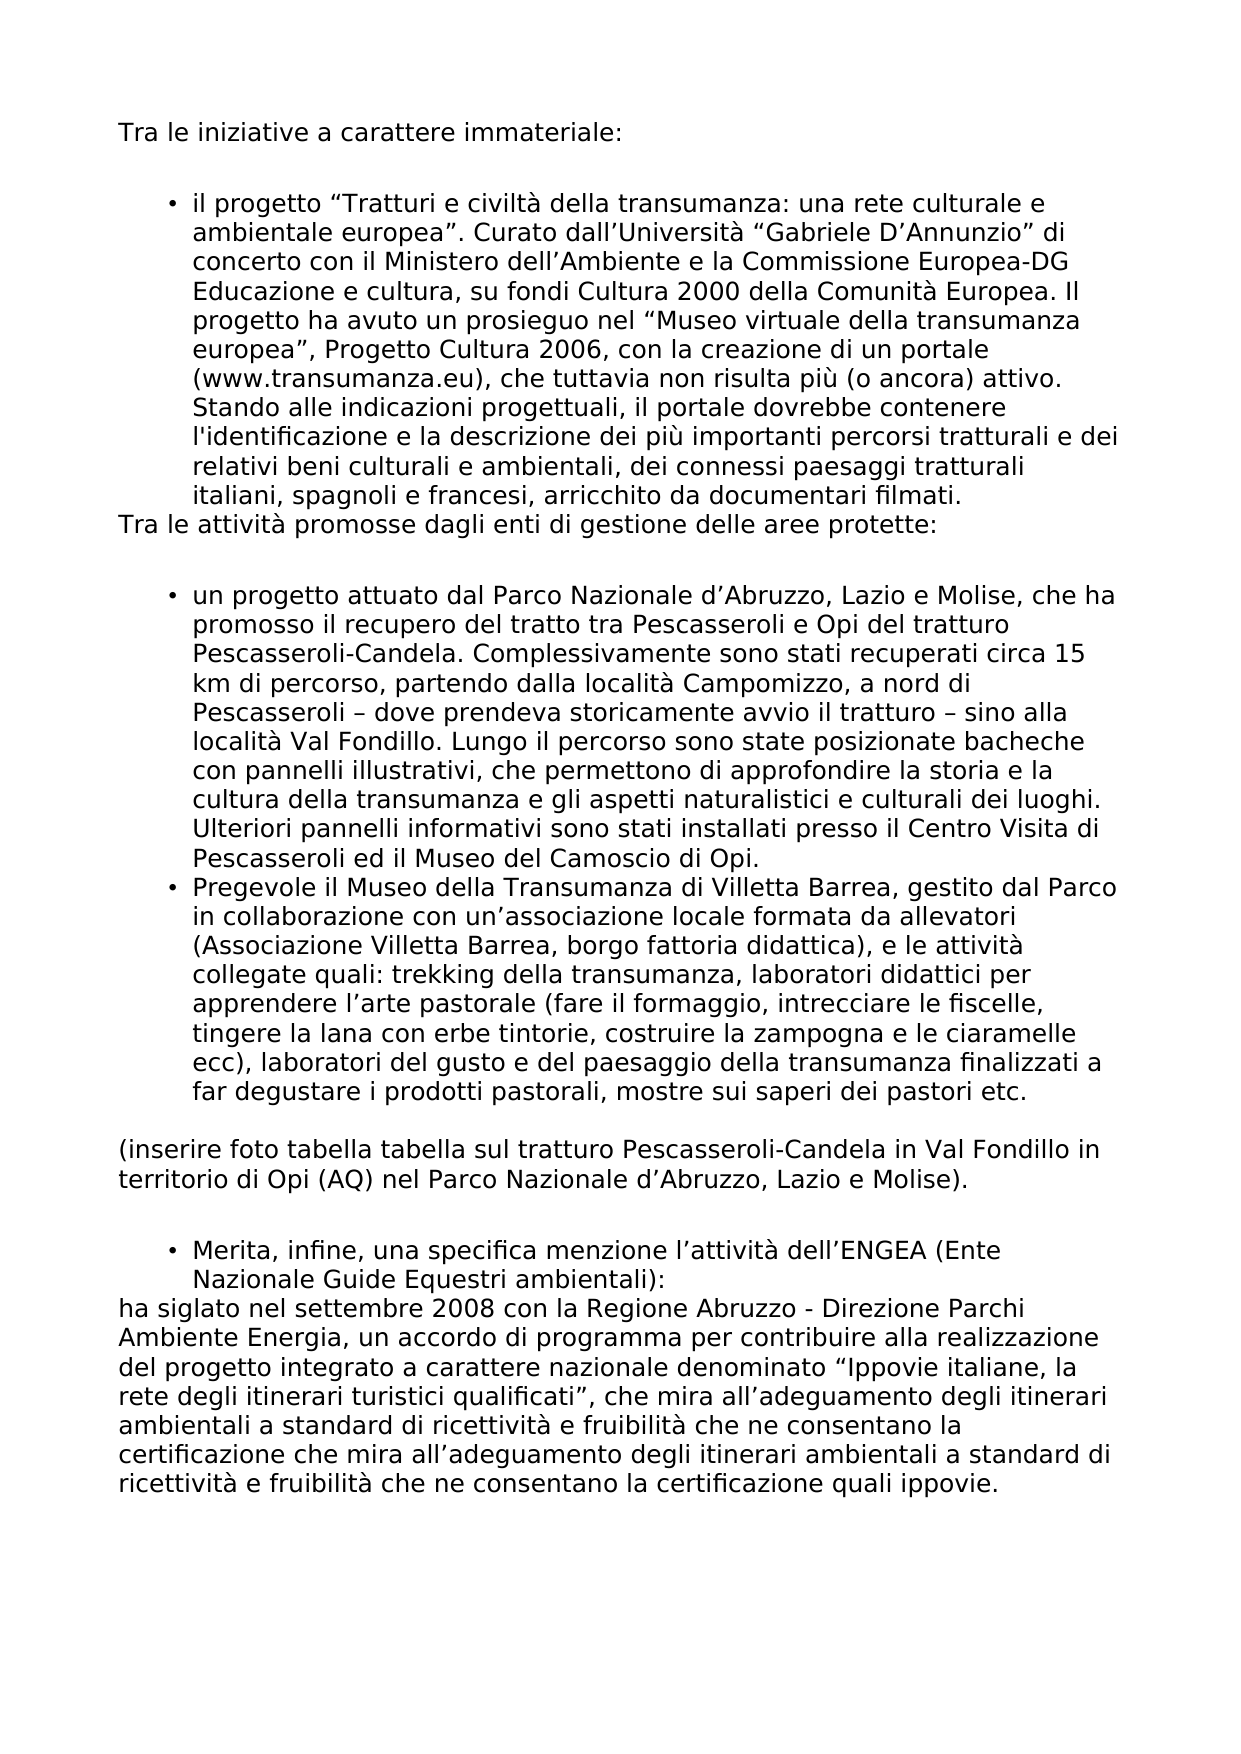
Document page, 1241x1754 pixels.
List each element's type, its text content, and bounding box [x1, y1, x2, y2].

list un progetto attuato dal Parco Nazionale d’Abruzzo, Lazio e Molise, che ha promosso il recupero del tratto tra Pescasseroli e Opi del tratturo Pescasseroli-Candela. Complessivamente sono stati recuperati circa 15 km di percorso, partendo dalla località Campomizzo, a nord di Pescasseroli – dove prendeva storicamente avvio il tratturo – sino alla località Val Fondillo. Lungo il percorso sono state posizionate bacheche con pannelli illustrativi, che permettono di approfondire la storia e la cultura della transumanza e gli aspetti naturalistici e culturali dei luoghi. Ulteriori pannelli informativi sono stati installati presso il Centro Visita di Pescasseroli ed il Museo del Camoscio di Opi. [177, 581, 1122, 873]
list Pregevole il Museo della Transumanza di Villetta Barrea, gestito dal Parco in collaborazione con un’associazione locale formata da allevatori (Associazione Villetta Barrea, borgo fattoria didattica), e le attività collegate quali: trekking della transumanza, laboratori didattici per apprendere l’arte pastorale (fare il formaggio, intrecciare le fiscelle, tingere la lana con erbe tintorie, costruire la zampogna e le ciaramelle ecc), laboratori del gusto e del paesaggio della transumanza finalizzati a far degustare i prodotti pastorali, mostre sui saperi dei pastori etc. [177, 873, 1122, 1106]
list il progetto “Tratturi e civiltà della transumanza: una rete culturale e ambientale europea”. Curato dall’Università “Gabriele D’Annunzio” di concerto con il Ministero dell’Ambiente e la Commissione Europea-DG Educazione e cultura, su fondi Cultura 2000 della Comunità Europea. Il progetto ha avuto un prosieguo nel “Museo virtuale della transumanza europea”, Progetto Cultura 2006, con la creazione di un portale (www.transumanza.eu), che tuttavia non risulta più (o ancora) attivo. Stando alle indicazioni progettuali, il portale dovrebbe contenere l'identificazione e la descrizione dei più importanti percorsi tratturali e dei relativi beni culturali e ambientali, dei connessi paesaggi tratturali italiani, spagnoli e francesi, arricchito da documentari filmati. [177, 189, 1122, 510]
text ha siglato nel settembre 2008 con la Regione Abruzzo - Direzione Parchi Ambiente Energia, un accordo di programma per contribuire alla realizzazione del progetto integrato a carattere nazionale denominato “Ippovie italiane, la rete degli itinerari turistici qualificati”, che mira all’adeguamento degli itinerari ambientali a standard di ricettività e fruibilità che ne consentano la certificazione che mira all’adeguamento degli itinerari ambientali a standard di ricettività e fruibilità che ne consentano la certificazione quali ippovie. [118, 1294, 1122, 1498]
text Tra le iniziative a carattere immateriale: [118, 118, 1122, 147]
list Merita, infine, una specifica menzione l’attività dell’ENGEA (Ente Nazionale Guide Equestri ambientali): [177, 1236, 1122, 1294]
text (inserire foto tabella tabella sul tratturo Pescasseroli-Candela in Val Fondillo in territorio di Opi (AQ) nel Parco Nazionale d’Abruzzo, Lazio e Molise). [118, 1136, 1122, 1194]
text Tra le attività promosse dagli enti di gestione delle aree protette: [118, 510, 1122, 539]
